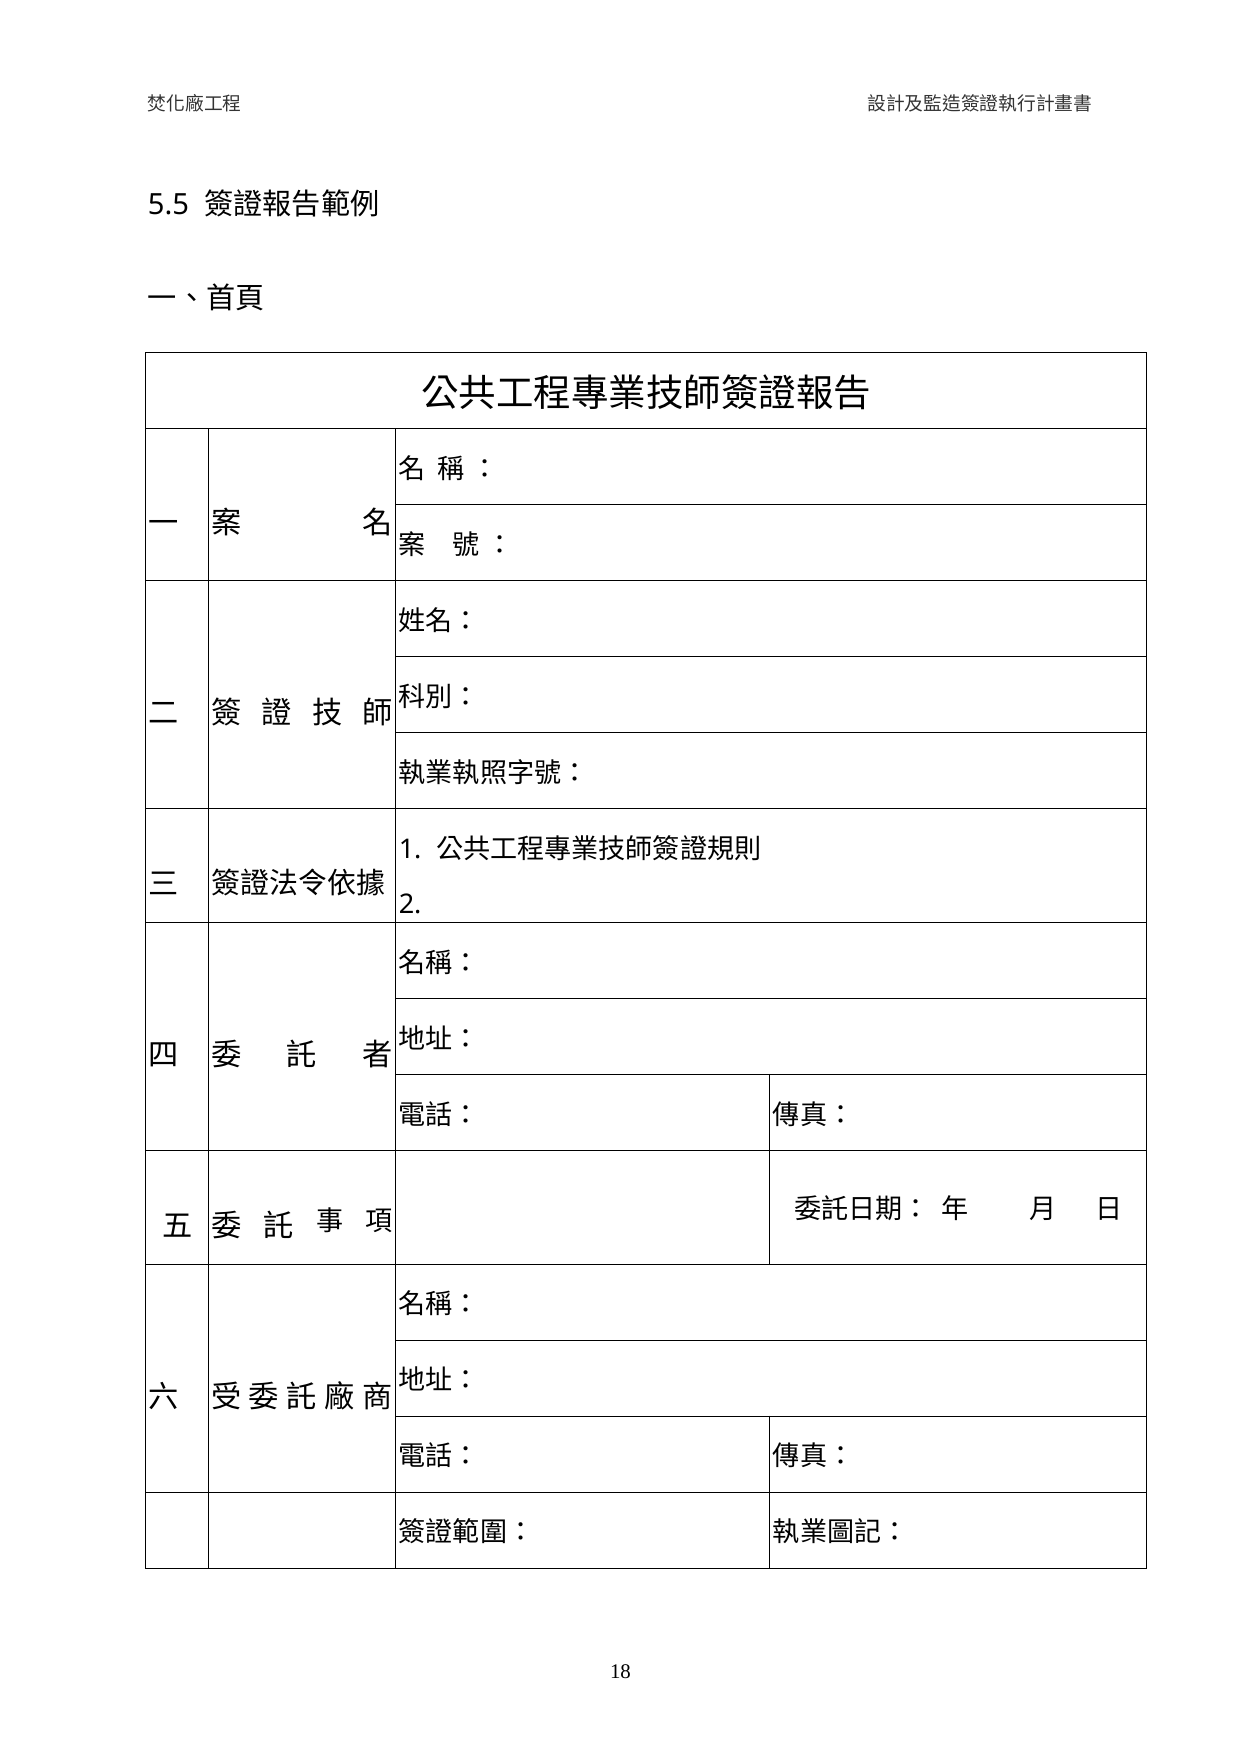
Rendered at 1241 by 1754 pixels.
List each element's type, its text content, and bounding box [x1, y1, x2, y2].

text 5.5 簽證報告範例 [148, 164, 1092, 239]
table_cell [146, 1493, 208, 1568]
table_cell 二 [146, 581, 208, 808]
table_cell 簽證法令依據 [209, 809, 395, 922]
table_cell 委託者 [209, 923, 395, 1150]
text 一、首頁 [148, 258, 1092, 333]
table_cell [209, 1493, 395, 1568]
table_cell 一 [146, 429, 208, 580]
table_cell 傳真： [770, 1075, 1146, 1150]
table_cell 三 [146, 809, 208, 922]
table_cell 六 [146, 1265, 208, 1492]
table_cell 執業執照字號： [396, 733, 1146, 808]
table_cell 地址： [396, 999, 1146, 1074]
table_cell 受委託廠商 [209, 1265, 395, 1492]
table_cell [396, 1151, 769, 1263]
table_cell 名 稱 ： [396, 429, 1146, 504]
table_cell 案名 [209, 429, 395, 580]
table_header 公共工程專業技師簽證報告 [146, 353, 1146, 428]
table_cell 委託日期： 年 月 日 [770, 1151, 1146, 1263]
table_cell 姓名： [396, 581, 1146, 656]
table_cell 電話： [396, 1075, 769, 1150]
table_cell 執業圖記： [770, 1493, 1146, 1568]
table_cell 傳真： [770, 1417, 1146, 1492]
table_cell 五 [146, 1151, 208, 1263]
table_cell 科別： [396, 657, 1146, 732]
table_cell 公共工程專業技師簽證規則 [396, 809, 1146, 922]
table_cell 簽證範圍： [396, 1493, 769, 1568]
table_cell 簽證技師 [209, 581, 395, 808]
table_cell 地址： [396, 1341, 1146, 1416]
table_cell 案 號 ： [396, 505, 1146, 580]
table_cell 委託事項 [209, 1151, 395, 1263]
table_cell 名稱： [396, 923, 1146, 998]
table_cell 名稱： [396, 1265, 1146, 1339]
table_cell 電話： [396, 1417, 769, 1492]
table_cell 四 [146, 923, 208, 1150]
